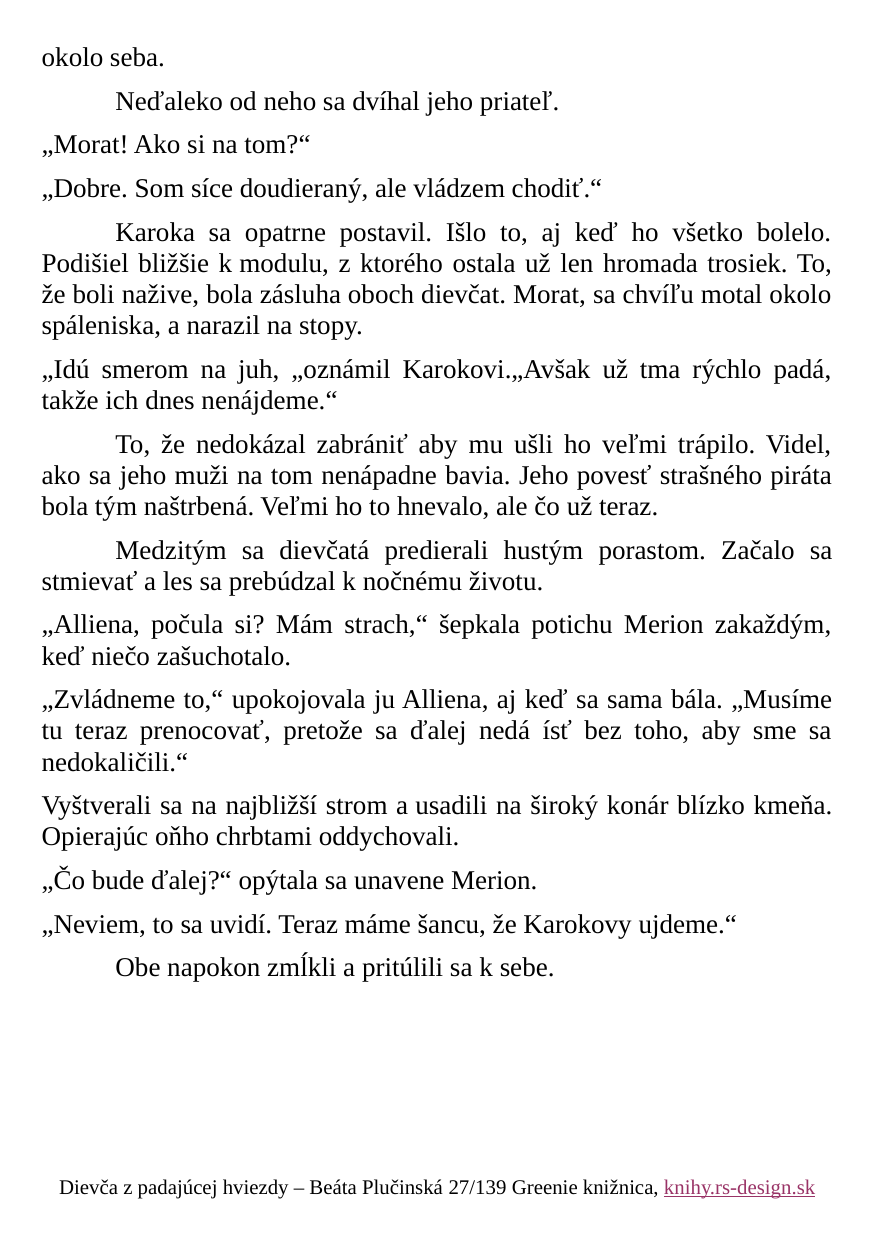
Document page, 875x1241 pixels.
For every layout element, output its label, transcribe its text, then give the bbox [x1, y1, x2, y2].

text Obe napokon zmĺkli a pritúlili sa k sebe. [41, 951, 833, 982]
text Medzitým sa dievčatá predierali hustým porastom. Začalo sa stmievať a les sa prebúdzal k nočnému životu. [41, 534, 833, 596]
text „Alliena, počula si? Mám strach,“ šepkala potichu Merion zakaždým, keď niečo zašuchotalo. [41, 608, 833, 671]
text „Zvládneme to,“ upokojovala ju Alliena, aj keď sa sama bála. „Musíme tu teraz prenocovať, pretože sa ďalej nedá ísť bez toho, aby sme sa nedokaličili.“ [41, 683, 833, 777]
text „Morat! Ako si na tom?“ [41, 129, 833, 160]
text To, že nedokázal zabrániť aby mu ušli ho veľmi trápilo. Videl, ako sa jeho muži na tom nenápadne bavia. Jeho povesť strašného piráta bola tým naštrbená. Veľmi ho to hnevalo, ale čo už teraz. [41, 428, 833, 521]
text Neďaleko od neho sa dvíhal jeho priateľ. [41, 85, 833, 116]
text „Neviem, to sa uvidí. Teraz máme šancu, že Karokovy ujdeme.“ [41, 908, 833, 939]
text „Dobre. Som síce doudieraný, ale vládzem chodiť.“ [41, 172, 833, 203]
text Karoka sa opatrne postavil. Išlo to, aj keď ho všetko bolelo. Podišiel bližšie k modulu, z ktorého ostala už len hromada trosiek. To, že boli nažive, bola zásluha oboch dievčat. Morat, sa chvíľu motal okolo spáleniska, a narazil na stopy. [41, 216, 833, 341]
text „Čo bude ďalej?“ opýtala sa unavene Merion. [41, 864, 833, 895]
text Vyštverali sa na najbližší strom a usadili na široký konár blízko kmeňa. Opierajúc oňho chrbtami oddychovali. [41, 789, 833, 852]
text okolo seba. [41, 41, 833, 72]
text „Idú smerom na juh, „oznámil Karokovi.„Avšak už tma rýchlo padá, takže ich dnes nenájdeme.“ [41, 353, 833, 415]
